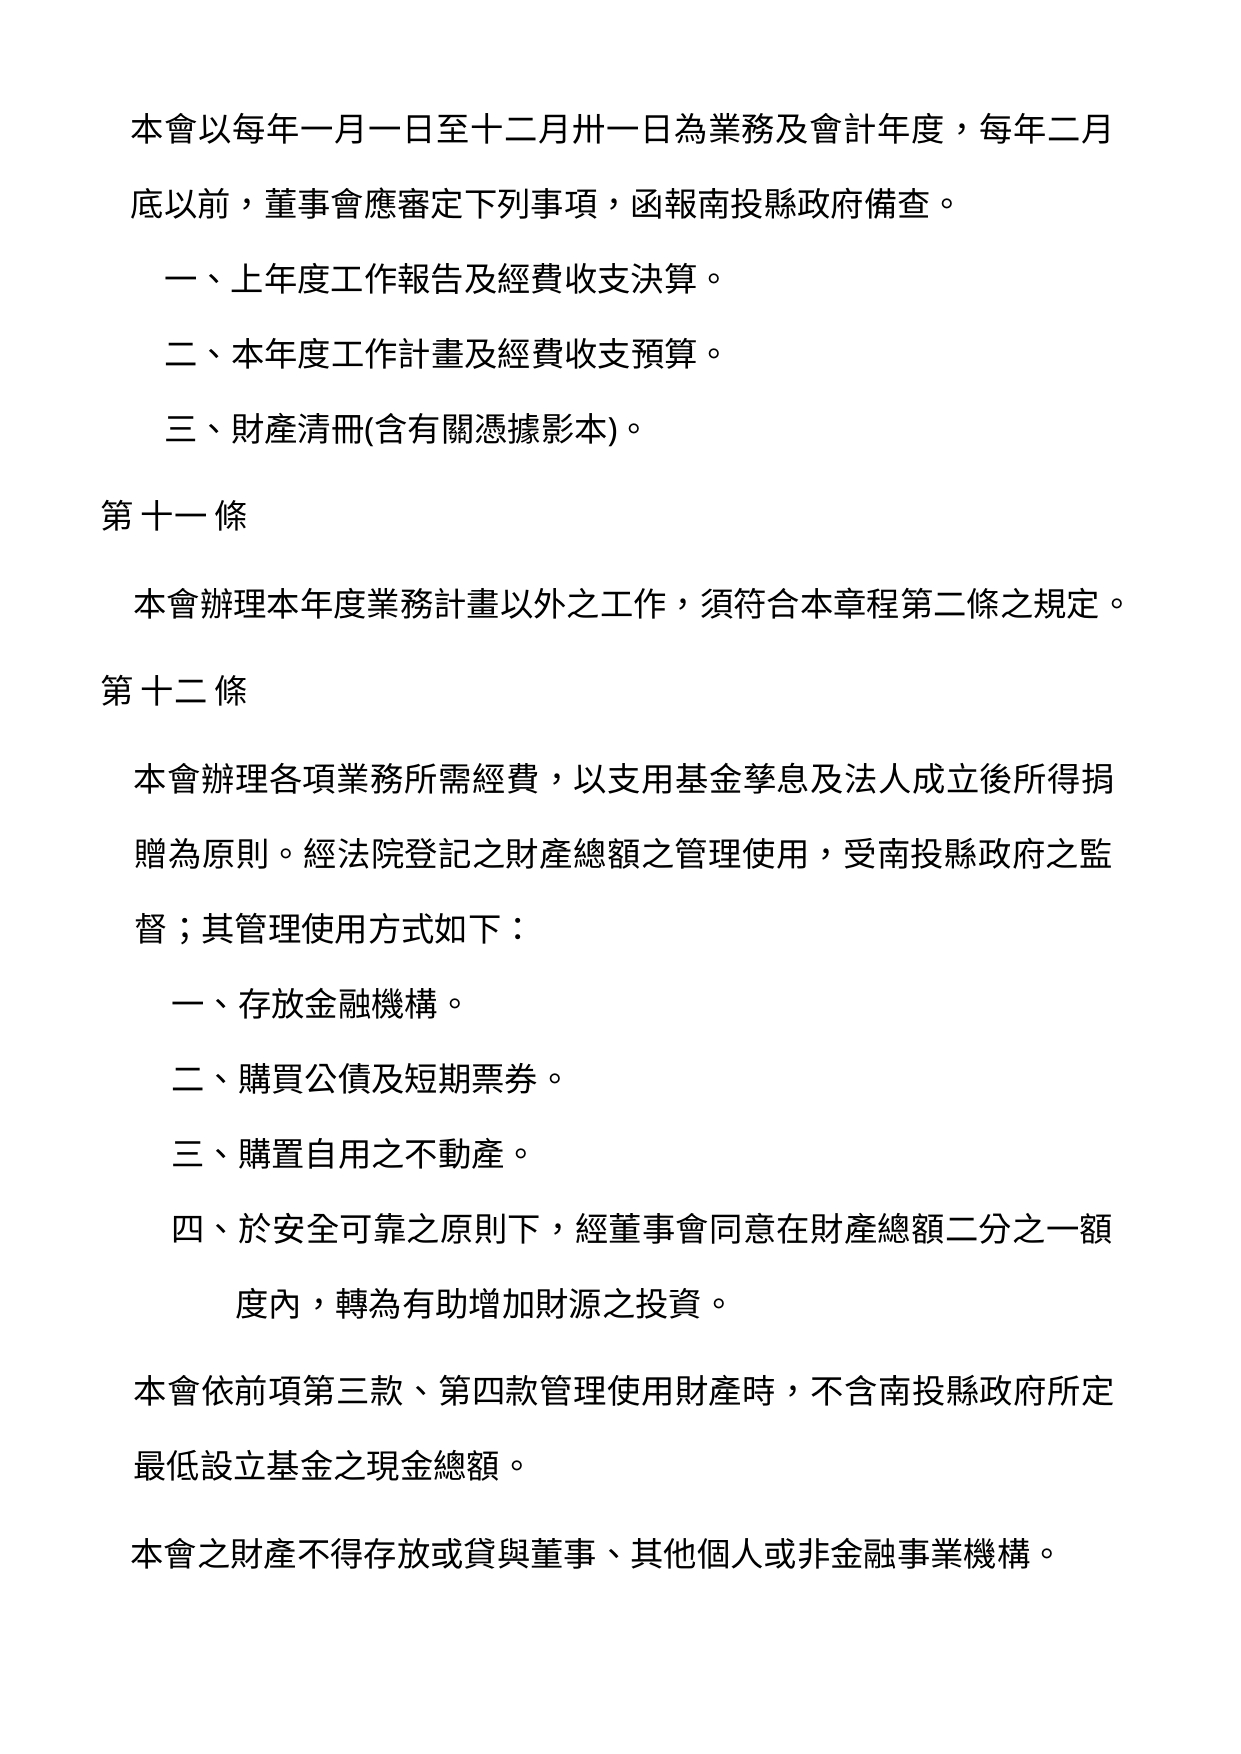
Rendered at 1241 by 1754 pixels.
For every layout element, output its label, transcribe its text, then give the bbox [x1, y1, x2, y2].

text 本會辦理各項業務所需經費，以支用基金孳息及法人成立後所得捐贈為原則。經法院登記之財產總額之管理使用，受南投縣政府之監督；其管理使用方式如下： [133, 739, 1116, 964]
text 三、購置自用之不動產。 [100, 1114, 1116, 1189]
text 二、本年度工作計畫及經費收支預算。 [100, 314, 1116, 389]
text 三、財產清冊(含有關憑據影本)。 [100, 389, 1116, 464]
text 本會以每年一月一日至十二月卅一日為業務及會計年度，每年二月底以前，董事會應審定下列事項，函報南投縣政府備查。 [131, 89, 1116, 239]
text 四、於安全可靠之原則下，經董事會同意在財產總額二分之一額度內，轉為有助增加財源之投資。 [171, 1189, 1116, 1339]
text 本會之財產不得存放或貸與董事、其他個人或非金融事業機構。 [130, 1514, 1116, 1589]
text 一、存放金融機構。 [100, 964, 1116, 1039]
text 二、購買公債及短期票券。 [100, 1039, 1116, 1114]
text 第 十二 條 [100, 652, 1116, 727]
text 本會依前項第三款、第四款管理使用財產時，不含南投縣政府所定最低設立基金之現金總額。 [133, 1352, 1116, 1502]
text 本會辦理本年度業務計畫以外之工作，須符合本章程第二條之規定。 [133, 564, 1116, 639]
text 一、上年度工作報告及經費收支決算。 [100, 239, 1116, 314]
text 第 十一 條 [100, 477, 1116, 552]
